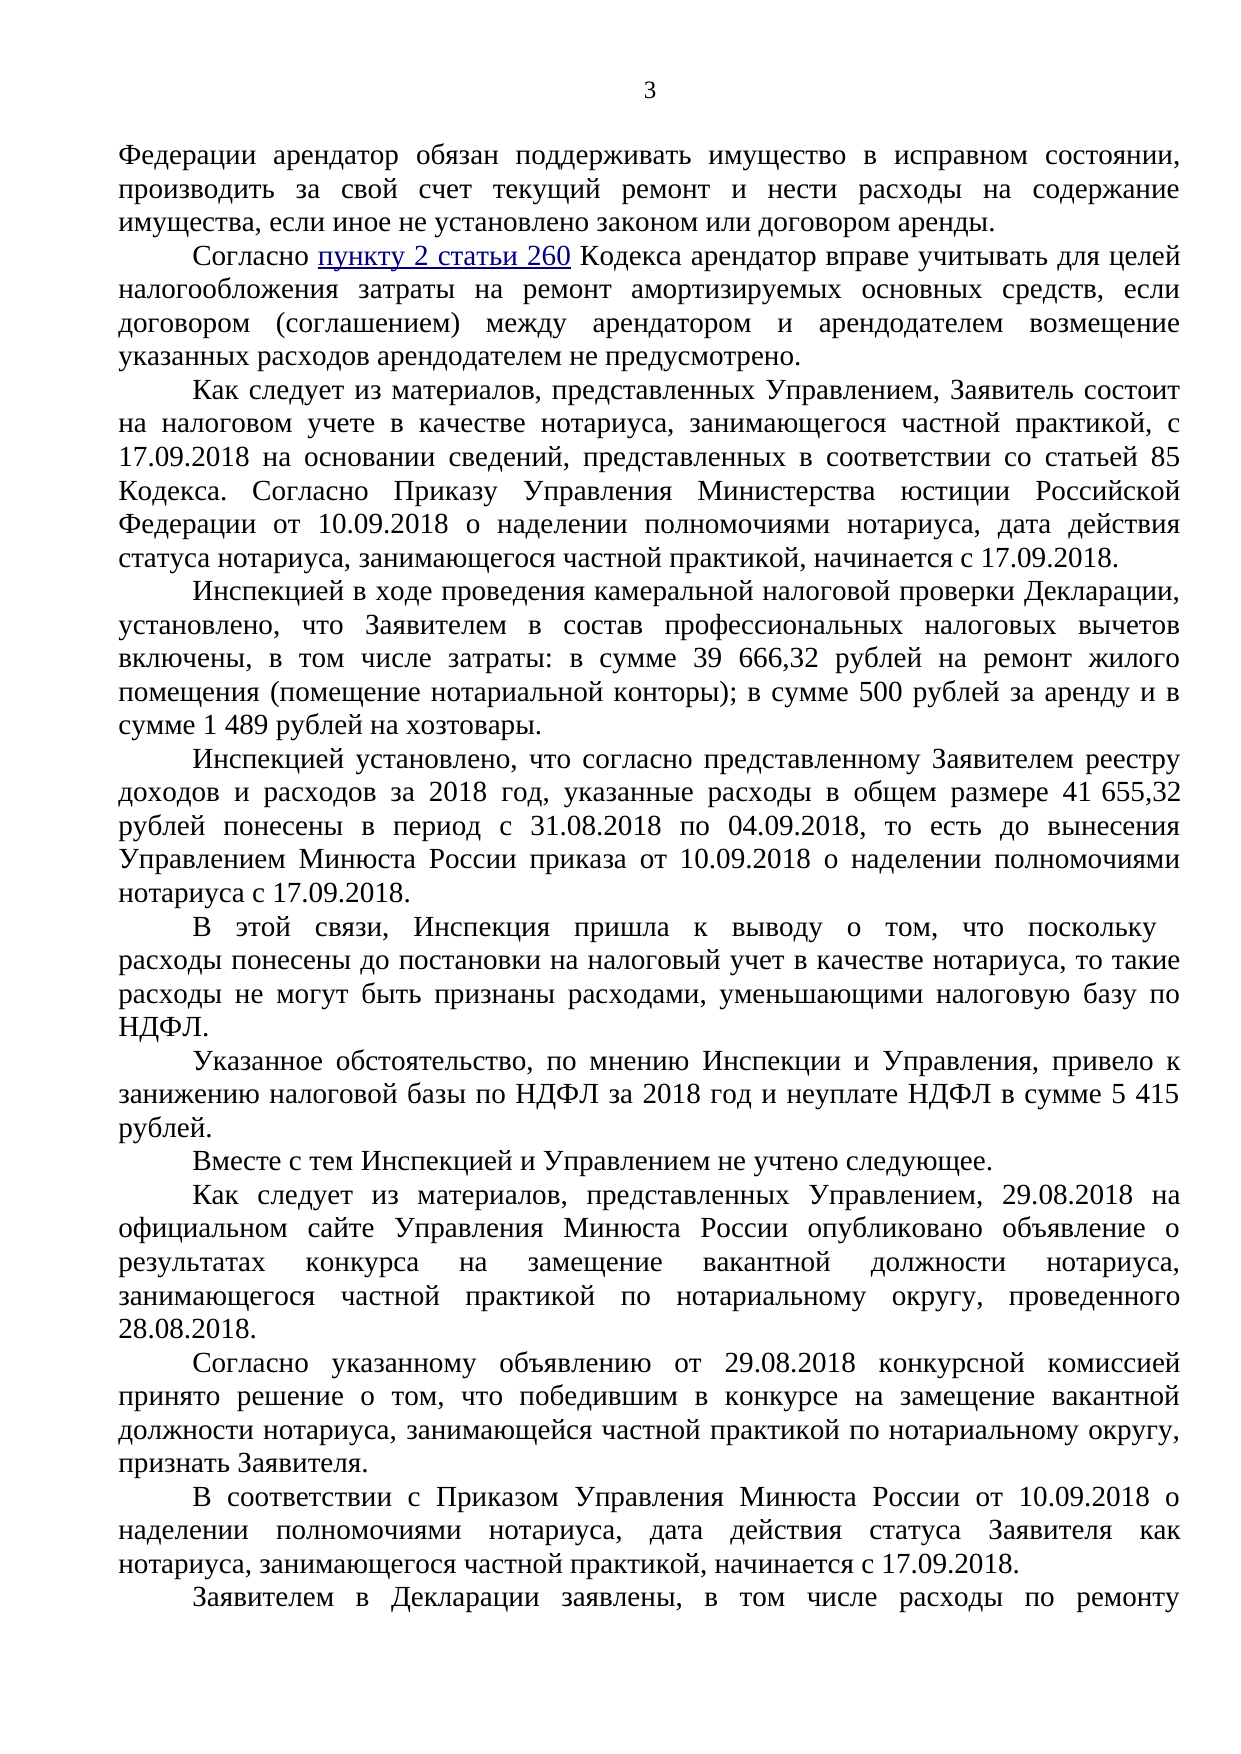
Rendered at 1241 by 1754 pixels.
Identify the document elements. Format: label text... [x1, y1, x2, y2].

text Как следует из материалов, представленных Управлением, Заявитель состоит на налоговом учете в качестве нотариуса, занимающегося частной практикой, с 17.09.2018 на основании сведений, представленных в соответствии со статьей 85 Кодекса. Согласно Приказу Управления Министерства юстиции Российской Федерации от 10.09.2018 о наделении полномочиями нотариуса, дата действия статуса нотариуса, занимающегося частной практикой, начинается с 17.09.2018. [118, 372, 1181, 573]
text В соответствии с Приказом Управления Минюста России от 10.09.2018 о наделении полномочиями нотариуса, дата действия статуса Заявителя как нотариуса, занимающегося частной практикой, начинается с 17.09.2018. [118, 1479, 1181, 1579]
text Инспекцией в ходе проведения камеральной налоговой проверки Декларации, установлено, что Заявителем в состав профессиональных налоговых вычетов включены, в том числе затраты: в сумме 39 666,32 рублей на ремонт жилого помещения (помещение нотариальной конторы); в сумме 500 рублей за аренду и в сумме 1 489 рублей на хозтовары. [118, 573, 1181, 741]
text В этой связи, Инспекция пришла к выводу о том, что поскольку расходы понесены до постановки на налоговый учет в качестве нотариуса, то такие расходы не могут быть признаны расходами, уменьшающими налоговую базу по НДФЛ. [118, 909, 1181, 1043]
text Федерации арендатор обязан поддерживать имущество в исправном состоянии, производить за свой счет текущий ремонт и нести расходы на содержание имущества, если иное не установлено законом или договором аренды. [118, 137, 1181, 238]
text Согласно указанному объявлению от 29.08.2018 конкурсной комиссией принято решение о том, что победившим в конкурсе на замещение вакантной должности нотариуса, занимающейся частной практикой по нотариальному округу, признать Заявителя. [118, 1345, 1181, 1479]
text Указанное обстоятельство, по мнению Инспекции и Управления, привело к занижению налоговой базы по НДФЛ за 2018 год и неуплате НДФЛ в сумме 5 415 рублей. [118, 1043, 1181, 1143]
text Как следует из материалов, представленных Управлением, 29.08.2018 на официальном сайте Управления Минюста России опубликовано объявление о результатах конкурса на замещение вакантной должности нотариуса, занимающегося частной практикой по нотариальному округу, проведенного 28.08.2018. [118, 1177, 1181, 1345]
text Заявителем в Декларации заявлены, в том числе расходы по ремонту [118, 1579, 1181, 1613]
text Вместе с тем Инспекцией и Управлением не учтено следующее. [118, 1143, 1181, 1177]
text Инспекцией установлено, что согласно представленному Заявителем реестру доходов и расходов за 2018 год, указанные расходы в общем размере 41 655,32 рублей понесены в период с 31.08.2018 по 04.09.2018, то есть до вынесения Управлением Минюста России приказа от 10.09.2018 о наделении полномочиями нотариуса с 17.09.2018. [118, 741, 1181, 909]
text Согласно пункту 2 статьи 260 Кодекса арендатор вправе учитывать для целей налогообложения затраты на ремонт амортизируемых основных средств, если договором (соглашением) между арендатором и арендодателем возмещение указанных расходов арендодателем не предусмотрено. [118, 238, 1181, 372]
